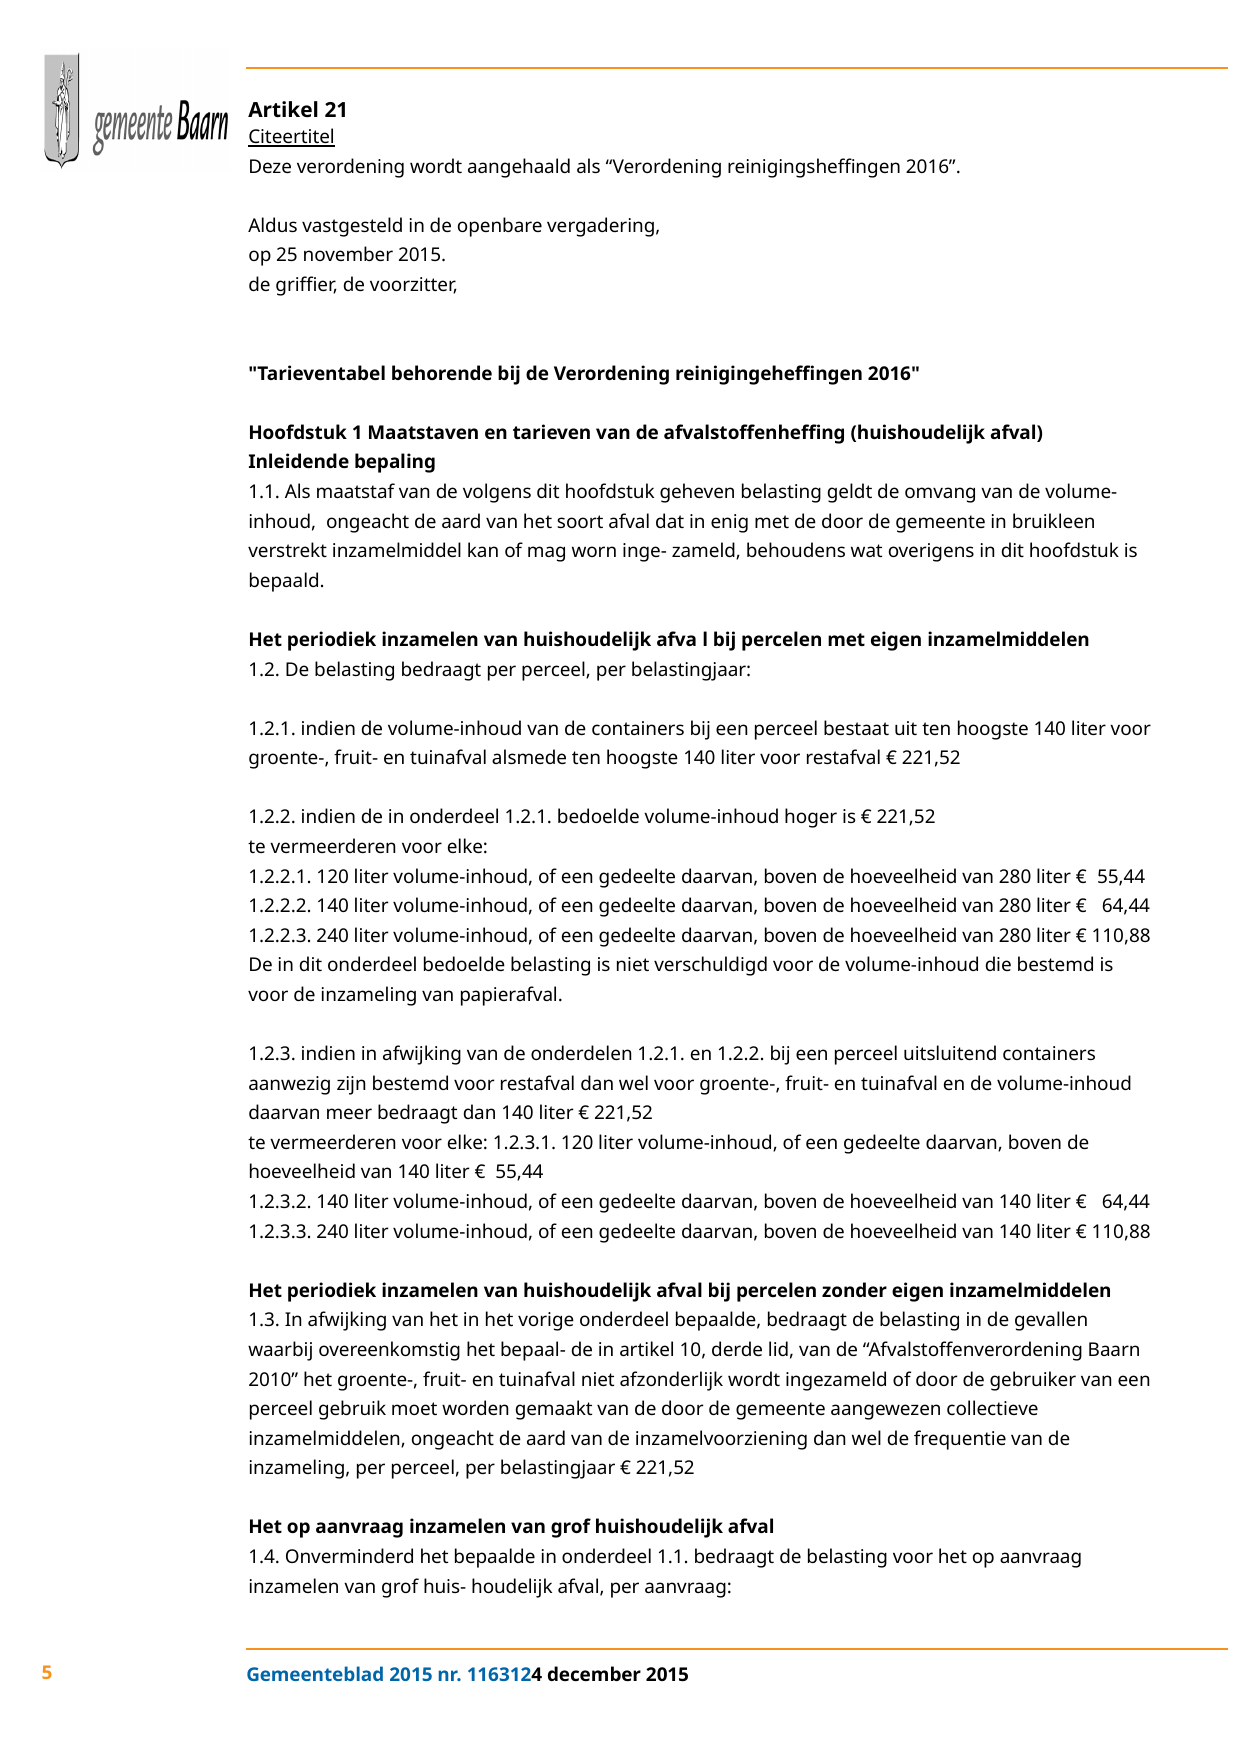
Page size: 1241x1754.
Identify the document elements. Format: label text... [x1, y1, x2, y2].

text te vermeerderen voor elke: [248, 833, 1152, 859]
text 1.2.3. indien in afwijking van de onderdelen 1.2.1. en 1.2.2. bij een perceel uitsluitend containers aanwezig zijn bestemd voor restafval dan wel voor groente-, fruit- en tuinafval en de volume-inhoud daarvan meer bedraagt dan 140 liter € 221,52 [248, 1040, 1152, 1125]
text Het op aanvraag inzamelen van grof huishoudelijk afval [248, 1514, 1152, 1539]
text op 25 november 2015. [248, 242, 1152, 267]
text 1.2.2.3. 240 liter volume-inhoud, of een gedeelte daarvan, boven de hoeveelheid van 280 liter € 110,88 [248, 922, 1152, 948]
text Het periodiek inzamelen van huishoudelijk afval bij percelen zonder eigen inzamelmiddelen [248, 1277, 1152, 1303]
text Citeertitel [248, 123, 1152, 149]
text "Tarieventabel behorende bij de Verordening reinigingeheffingen 2016" [248, 360, 1152, 386]
picture [41, 47, 231, 172]
text Deze verordening wordt aangehaald als “Verordening reinigingsheffingen 2016”. [248, 153, 1152, 178]
text Aldus vastgesteld in de openbare vergadering, [248, 212, 1152, 238]
text Artikel 21 [248, 95, 1152, 123]
text 1.1. Als maatstaf van de volgens dit hoofdstuk geheven belasting geldt de omvang van de volume-inhoud, ongeacht de aard van het soort afval dat in enig met de door de gemeente in bruikleen verstrekt inzamelmiddel kan of mag worn inge- zameld, behoudens wat overigens in dit hoofdstuk is bepaald. [248, 478, 1152, 593]
text De in dit onderdeel bedoelde belasting is niet verschuldigd voor de volume-inhoud die bestemd is voor de inzameling van papierafval. [248, 952, 1152, 1007]
text Hoofdstuk 1 Maatstaven en tarieven van de afvalstoffenheffing (huishoudelijk afval) [248, 419, 1152, 445]
text te vermeerderen voor elke: 1.2.3.1. 120 liter volume-inhoud, of een gedeelte daarvan, boven de hoeveelheid van 140 liter € 55,44 [248, 1129, 1152, 1184]
text Het periodiek inzamelen van huishoudelijk afva l bij percelen met eigen inzamelmiddelen [248, 626, 1152, 652]
text 1.2. De belasting bedraagt per perceel, per belastingjaar: [248, 656, 1152, 681]
text 1.2.3.2. 140 liter volume-inhoud, of een gedeelte daarvan, boven de hoeveelheid van 140 liter € 64,44 [248, 1188, 1152, 1214]
text Inleidende bepaling [248, 449, 1152, 474]
text 1.2.2. indien de in onderdeel 1.2.1. bedoelde volume-inhoud hoger is € 221,52 [248, 804, 1152, 829]
text de griffier, de voorzitter, [248, 271, 1152, 297]
text 1.4. Onverminderd het bepaalde in onderdeel 1.1. bedraagt de belasting voor het op aanvraag inzamelen van grof huis- houdelijk afval, per aanvraag: [248, 1543, 1152, 1598]
text 1.2.3.3. 240 liter volume-inhoud, of een gedeelte daarvan, boven de hoeveelheid van 140 liter € 110,88 [248, 1218, 1152, 1243]
text 1.2.1. indien de volume-inhoud van de containers bij een perceel bestaat uit ten hoogste 140 liter voor groente-, fruit- en tuinafval alsmede ten hoogste 140 liter voor restafval € 221,52 [248, 715, 1152, 770]
text 1.2.2.1. 120 liter volume-inhoud, of een gedeelte daarvan, boven de hoeveelheid van 280 liter € 55,44 [248, 863, 1152, 888]
text 1.3. In afwijking van het in het vorige onderdeel bepaalde, bedraagt de belasting in de gevallen waarbij overeenkomstig het bepaal- de in artikel 10, derde lid, van de “Afvalstoffenverordening Baarn 2010” het groente-, fruit- en tuinafval niet afzonderlijk wordt ingezameld of door de gebruiker van een perceel gebruik moet worden gemaakt van de door de gemeente aangewezen collectieve inzamelmiddelen, ongeacht de aard van de inzamelvoorziening dan wel de frequentie van de inzameling, per perceel, per belastingjaar € 221,52 [248, 1307, 1152, 1480]
text 1.2.2.2. 140 liter volume-inhoud, of een gedeelte daarvan, boven de hoeveelheid van 280 liter € 64,44 [248, 892, 1152, 918]
